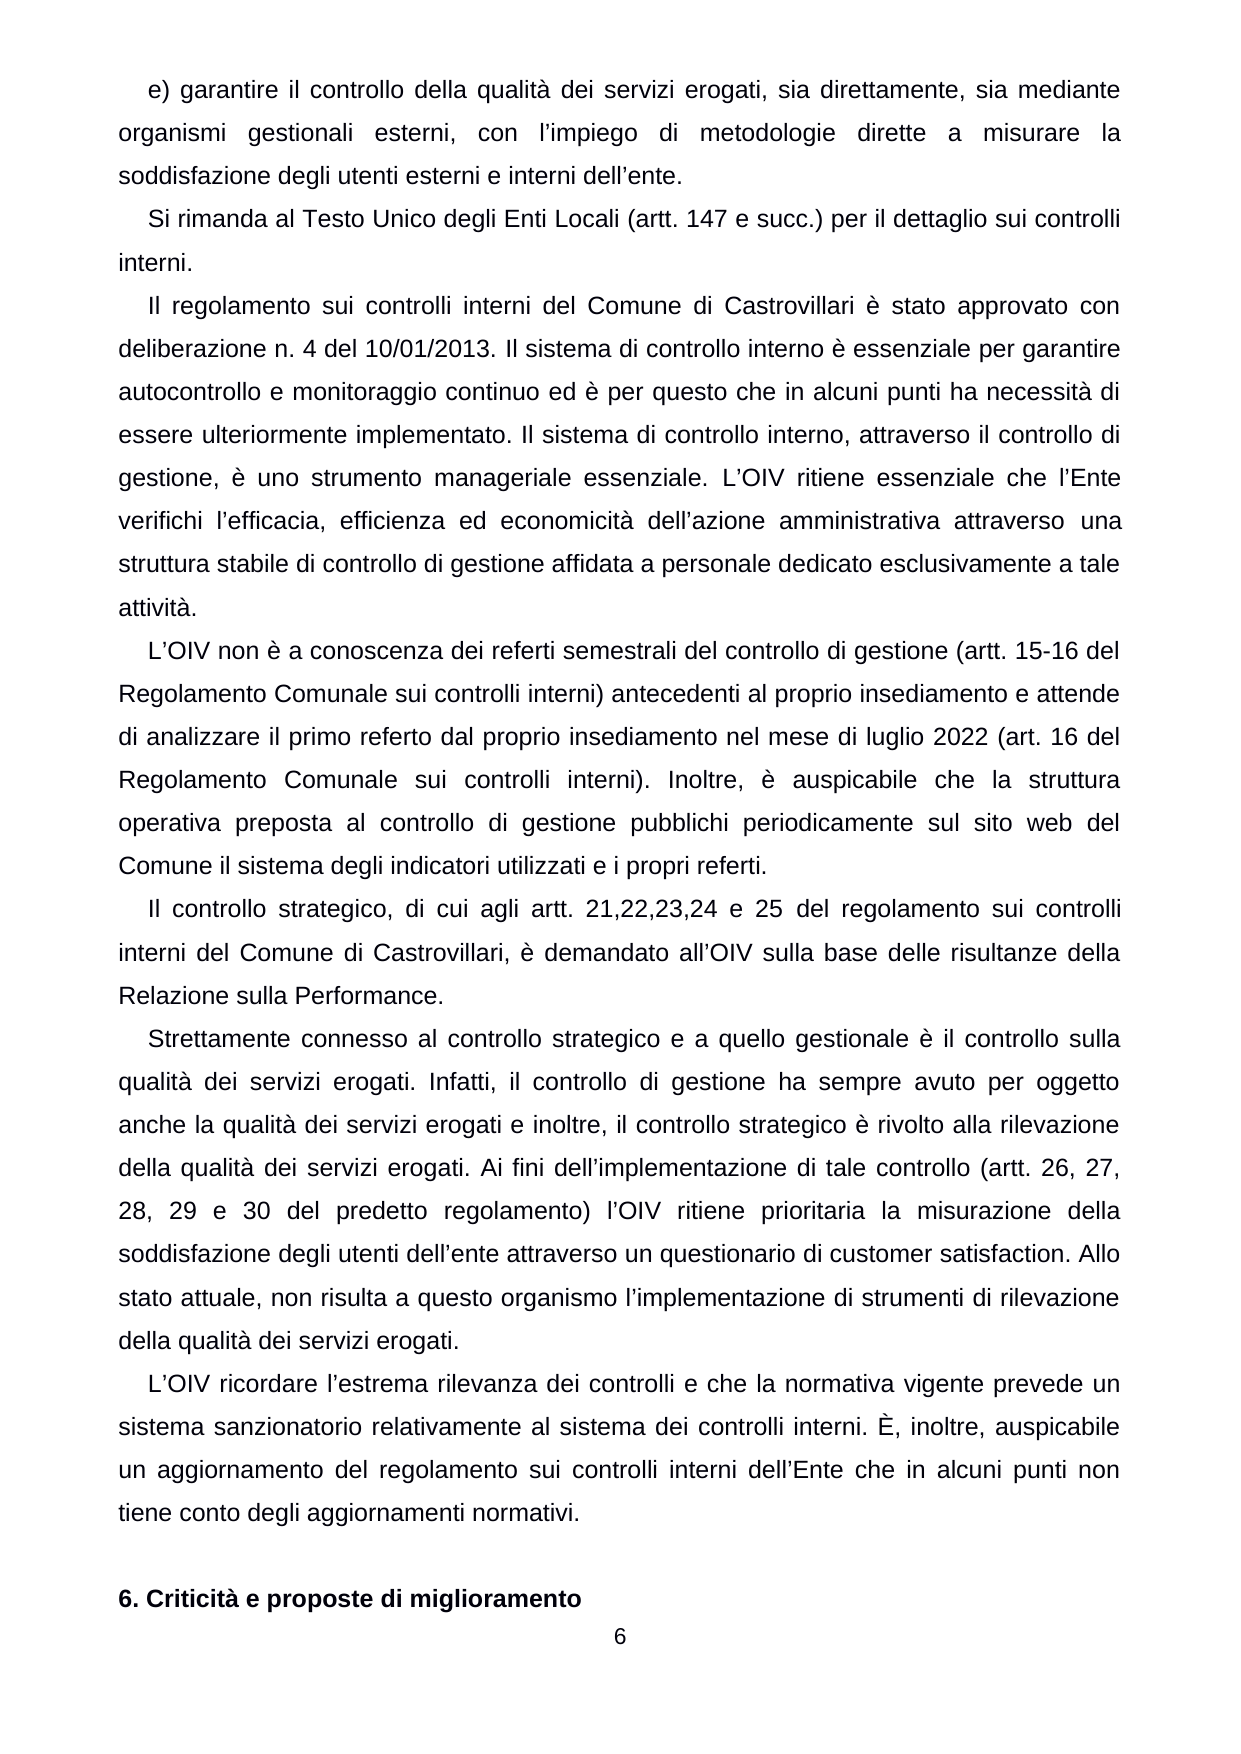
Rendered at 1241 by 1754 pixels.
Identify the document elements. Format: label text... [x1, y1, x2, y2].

text 6. Criticità e proposte di miglioramento [118, 1584, 1122, 1613]
text Si rimanda al Testo Unico degli Enti Locali (artt. 147 e succ.) per il dettaglio sui controlli interni. [118, 204, 1122, 276]
text Strettamente connesso al controllo strategico e a quello gestionale è il controllo sulla qualità dei servizi erogati. Infatti, il controllo di gestione ha sempre avuto per oggetto anche la qualità dei servizi erogati e inoltre, il controllo strategico è rivolto alla rilevazione della qualità dei servizi erogati. Ai fini dell’implementazione di tale controllo (artt. 26, 27, 28, 29 e 30 del predetto regolamento) l’OIV ritiene prioritaria la misurazione della soddisfazione degli utenti dell’ente attraverso un questionario di customer satisfaction. Allo stato attuale, non risulta a questo organismo l’implementazione di strumenti di rilevazione della qualità dei servizi erogati. [118, 1024, 1122, 1354]
text Il regolamento sui controlli interni del Comune di Castrovillari è stato approvato con deliberazione n. 4 del 10/01/2013. Il sistema di controllo interno è essenziale per garantire autocontrollo e monitoraggio continuo ed è per questo che in alcuni punti ha necessità di essere ulteriormente implementato. Il sistema di controllo interno, attraverso il controllo di gestione, è uno strumento manageriale essenziale. L’OIV ritiene essenziale che l’Ente verifichi l’efficacia, efficienza ed economicità dell’azione amministrativa attraverso una struttura stabile di controllo di gestione affidata a personale dedicato esclusivamente a tale attività. [118, 291, 1122, 621]
text L’OIV ricordare l’estrema rilevanza dei controlli e che la normativa vigente prevede un sistema sanzionatorio relativamente al sistema dei controlli interni. È, inoltre, auspicabile un aggiornamento del regolamento sui controlli interni dell’Ente che in alcuni punti non tiene conto degli aggiornamenti normativi. [118, 1369, 1122, 1527]
text e) garantire il controllo della qualità dei servizi erogati, sia direttamente, sia mediante organismi gestionali esterni, con l’impiego di metodologie dirette a misurare la soddisfazione degli utenti esterni e interni dell’ente. [118, 75, 1122, 190]
text Il controllo strategico, di cui agli artt. 21,22,23,24 e 25 del regolamento sui controlli interni del Comune di Castrovillari, è demandato all’OIV sulla base delle risultanze della Relazione sulla Performance. [118, 894, 1122, 1009]
text L’OIV non è a conoscenza dei referti semestrali del controllo di gestione (artt. 15-16 del Regolamento Comunale sui controlli interni) antecedenti al proprio insediamento e attende di analizzare il primo referto dal proprio insediamento nel mese di luglio 2022 (art. 16 del Regolamento Comunale sui controlli interni). Inoltre, è auspicabile che la struttura operativa preposta al controllo di gestione pubblichi periodicamente sul sito web del Comune il sistema degli indicatori utilizzati e i propri referti. [118, 636, 1122, 880]
